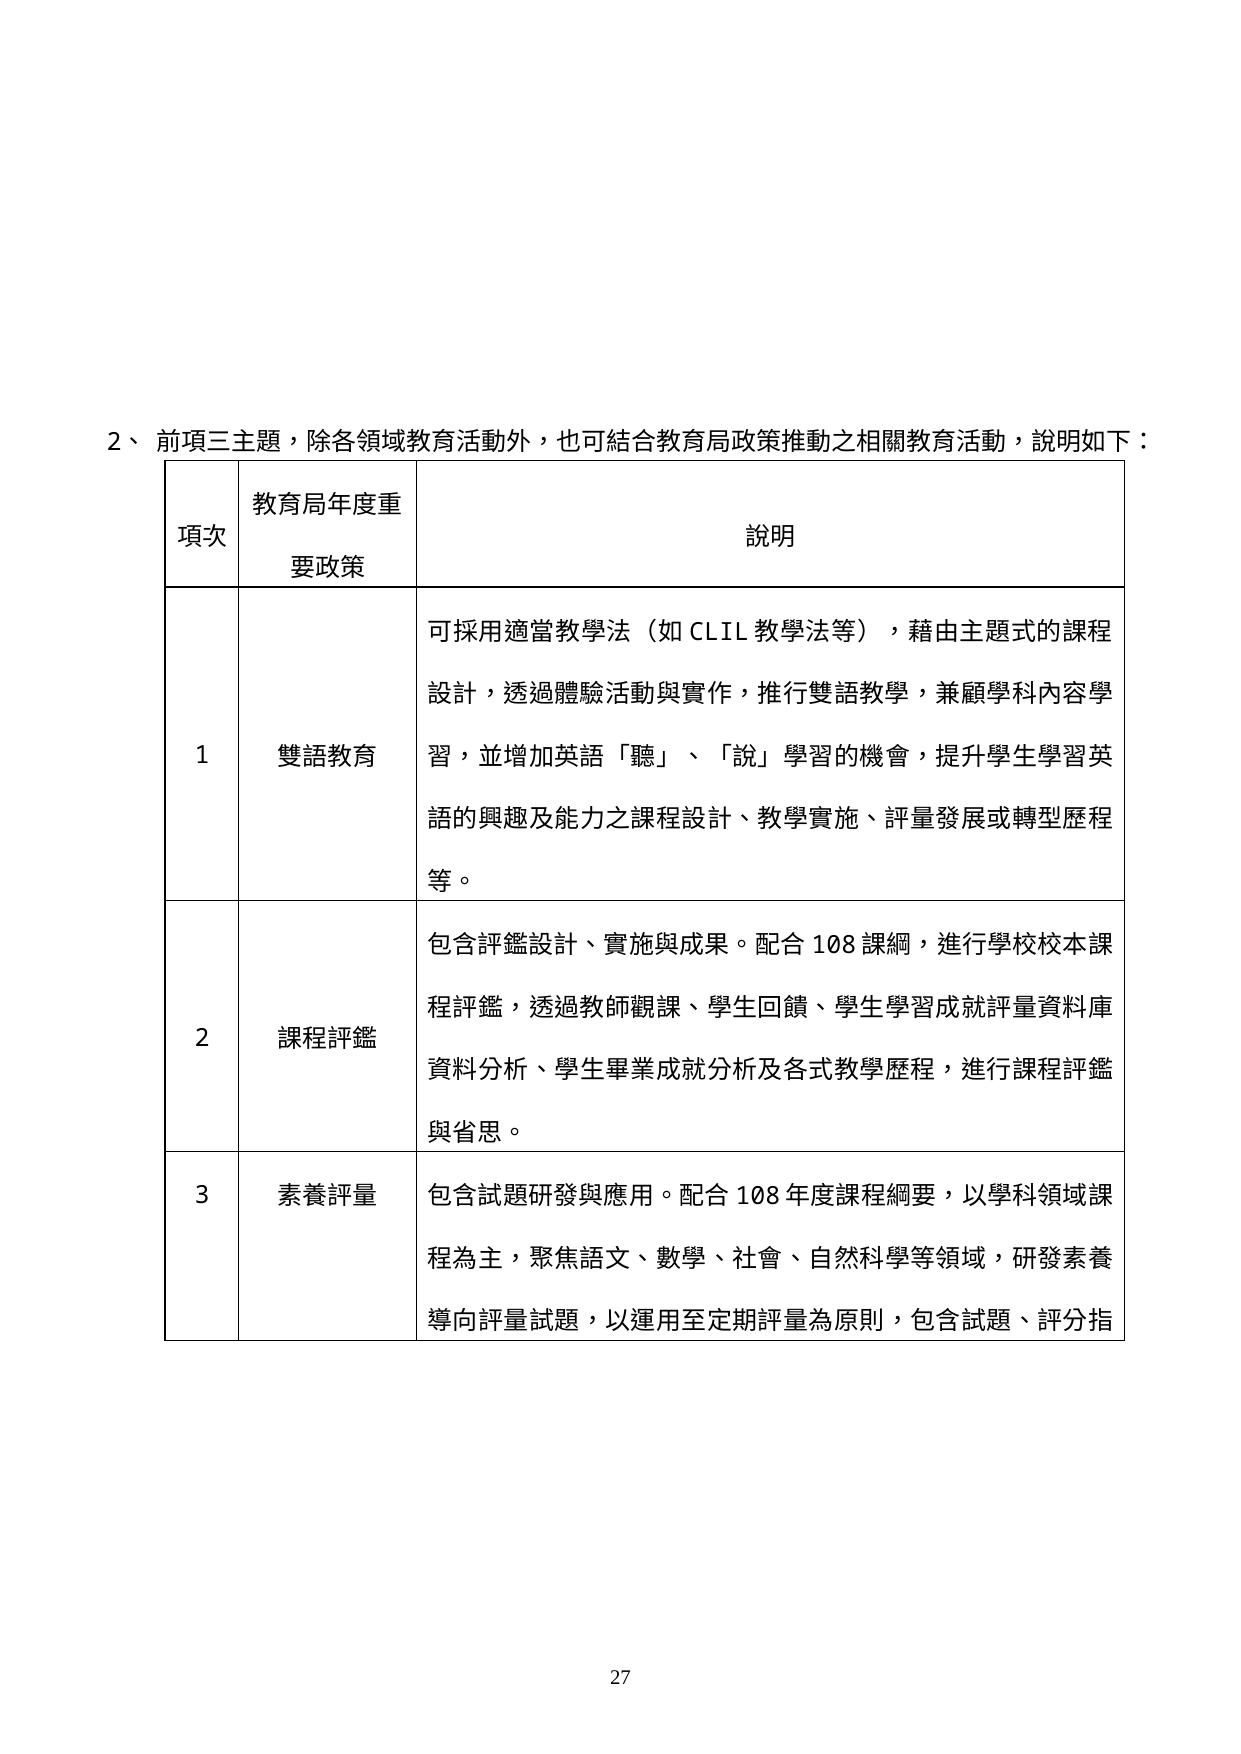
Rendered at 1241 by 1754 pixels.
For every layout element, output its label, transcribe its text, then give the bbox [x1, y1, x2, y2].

table_header 項次 [166, 461, 238, 586]
table_cell 課程評鑑 [239, 901, 416, 1151]
table_cell 雙語教育 [239, 588, 416, 900]
table_cell 包含評鑑設計、實施與成果。配合108課綱，進行學校校本課程評鑑，透過教師觀課、學生回饋、學生學習成就評量資料庫資料分析、學生畢業成就分析及各式教學歷程，進行課程評鑑與省思。 [417, 901, 1124, 1151]
table_cell 3 [166, 1152, 238, 1339]
table_cell 1 [166, 588, 238, 900]
table_header 教育局年度重要政策 [239, 461, 416, 586]
table_header 說明 [417, 461, 1124, 586]
table_cell 包含試題研發與應用。配合108年度課程綱要，以學科領域課程為主，聚焦語文、數學、社會、自然科學等領域，研發素養導向評量試題，以運用至定期評量為原則，包含試題、評分指 [417, 1152, 1124, 1339]
table_cell 2 [166, 901, 238, 1151]
list 前項三主題，除各領域教育活動外，也可結合教育局政策推動之相關教育活動，說明如下： [106, 408, 1134, 460]
table_cell 可採用適當教學法（如CLIL教學法等），藉由主題式的課程設計，透過體驗活動與實作，推行雙語教學，兼顧學科內容學習，並增加英語「聽」、「說」學習的機會，提升學生學習英語的興趣及能力之課程設計、教學實施、評量發展或轉型歷程等。 [417, 588, 1124, 900]
table_cell 素養評量 [239, 1152, 416, 1339]
